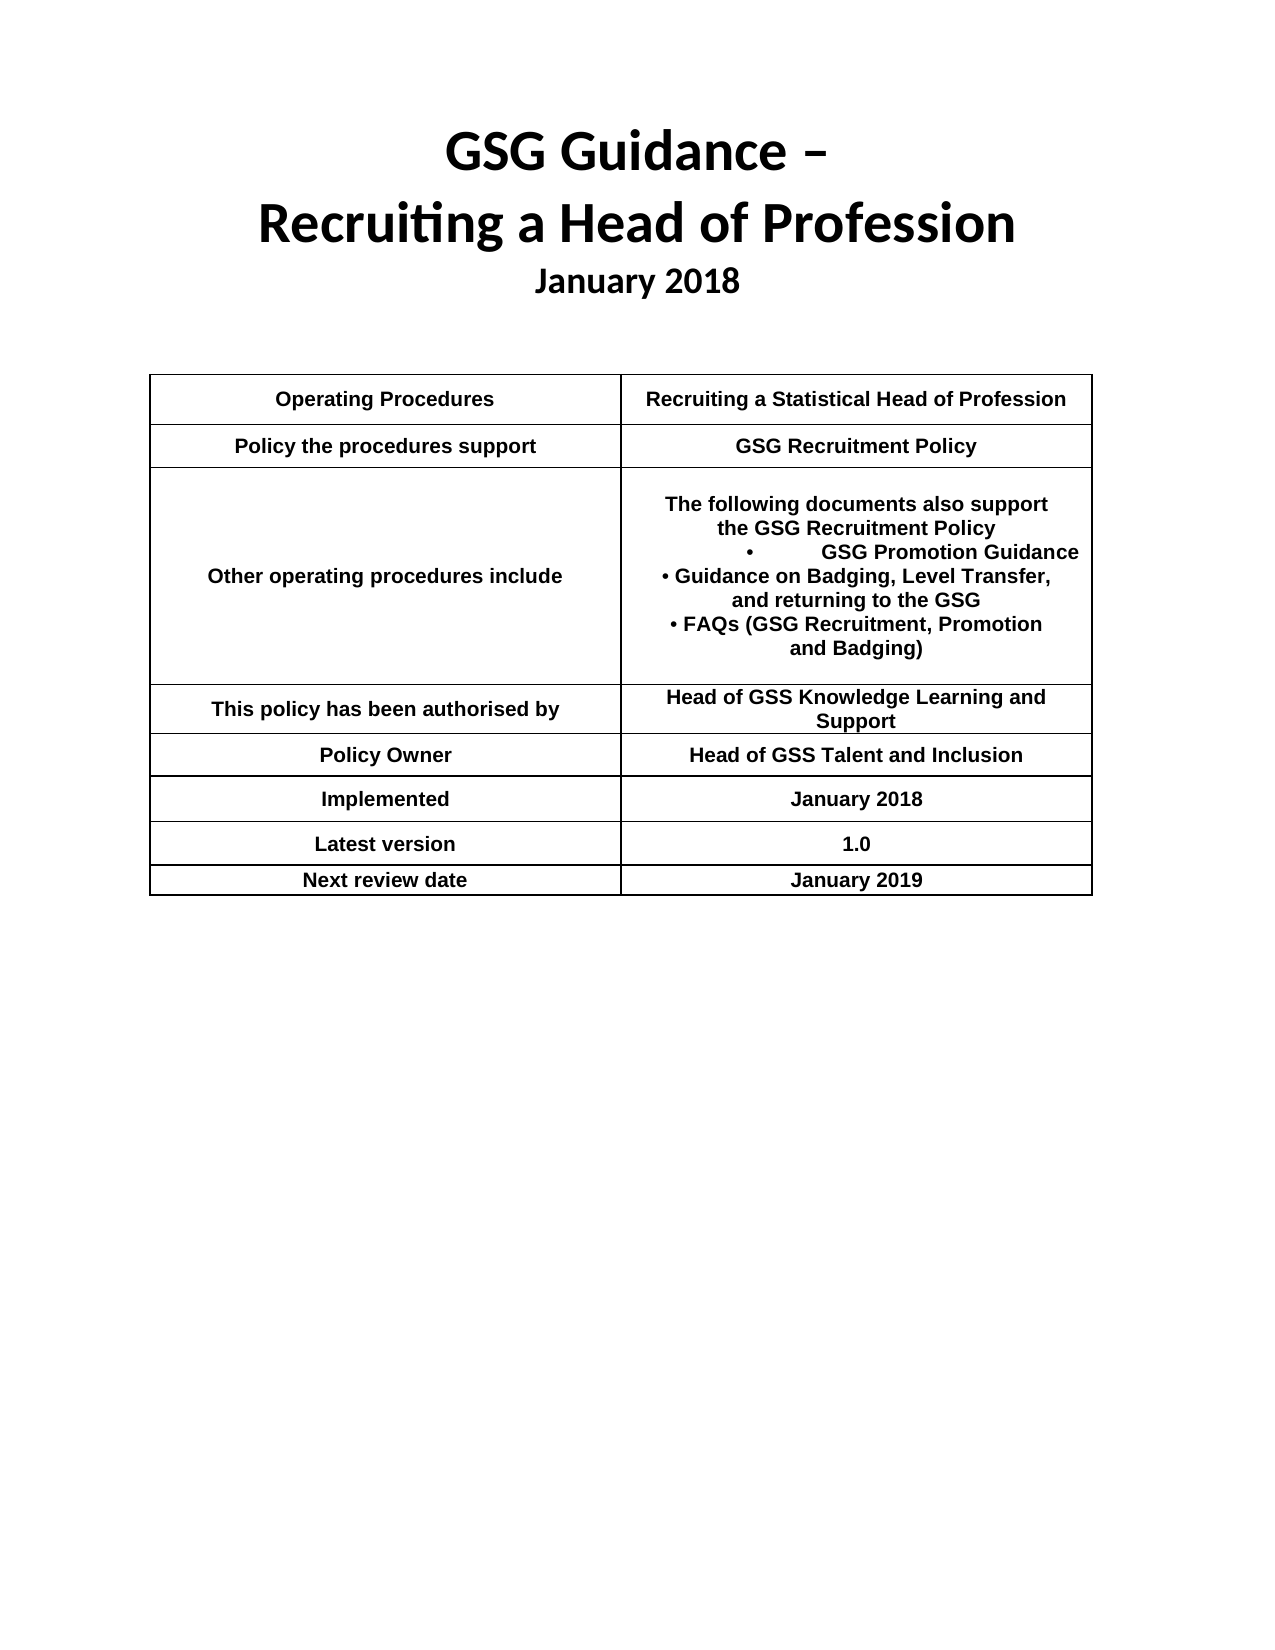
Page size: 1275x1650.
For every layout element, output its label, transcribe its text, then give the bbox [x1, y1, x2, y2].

table_cell January 2019 [622, 866, 1091, 894]
table_cell Next review date [151, 866, 620, 894]
table_header Operating Procedures [151, 375, 620, 423]
table_cell Policy Owner [151, 734, 620, 775]
table_cell Other operating procedures include [151, 468, 620, 683]
table_cell 1.0 [622, 822, 1091, 864]
table_cell This policy has been authorised by [151, 685, 620, 732]
table_cell Policy the procedures support [151, 425, 620, 467]
table_cell Latest version [151, 822, 620, 864]
text January 2018 [171, 257, 1104, 303]
table_cell GSG Recruitment Policy [622, 425, 1091, 467]
text GSG Guidance – [171, 114, 1104, 185]
table_header Recruiting a Statistical Head of Profession [622, 375, 1091, 423]
table_cell Head of GSS Talent and Inclusion [622, 734, 1091, 775]
table_cell The following documents also support the GSG Recruitment Policy GSG Promotion Guidance Guidance on Badging, Level Transfer, and returning to the GSG FAQs (GSG Recruitment, Promotion and Badging) [622, 468, 1091, 683]
text Recruiting a Head of Profession [170, 185, 1104, 257]
table_cell January 2018 [622, 777, 1091, 821]
table_cell Implemented [151, 777, 620, 821]
table_cell Head of GSS Knowledge Learning and Support [622, 685, 1091, 732]
